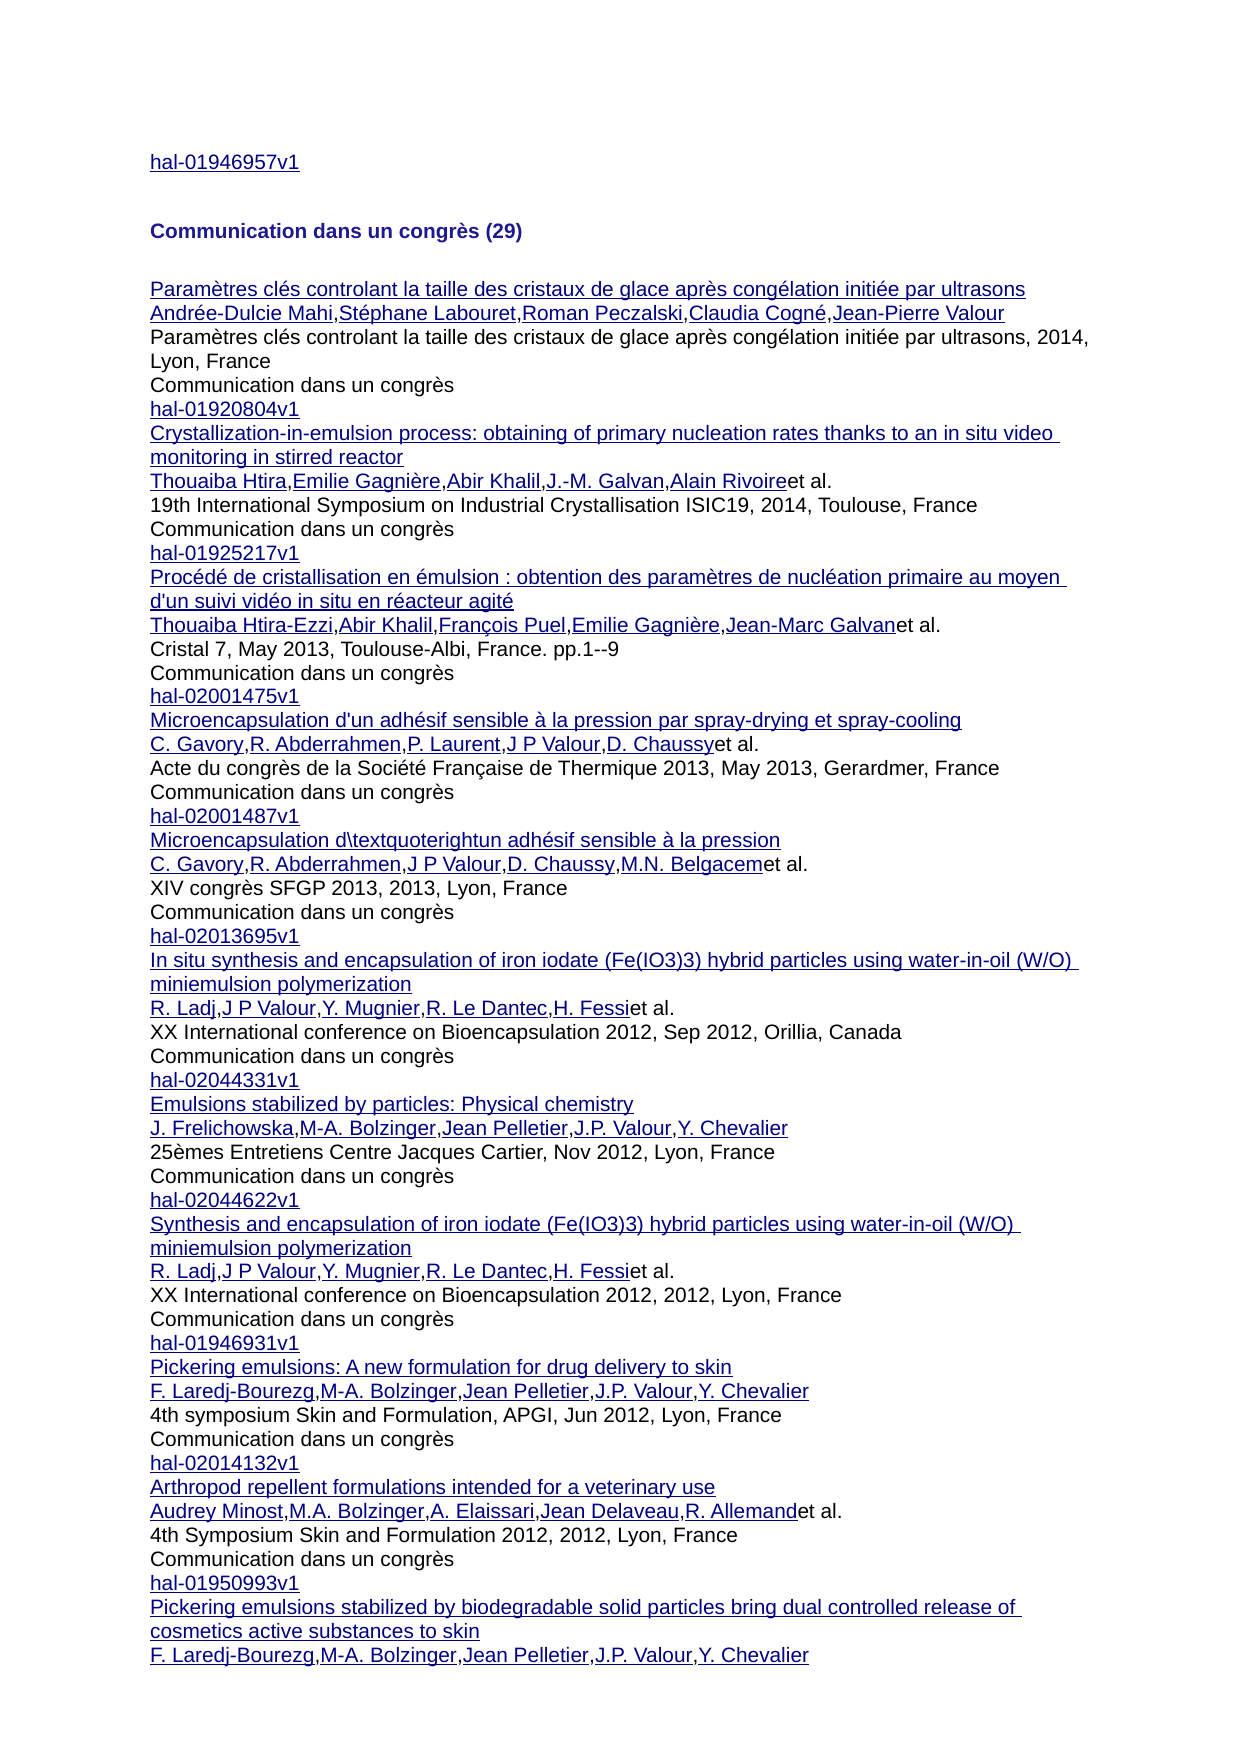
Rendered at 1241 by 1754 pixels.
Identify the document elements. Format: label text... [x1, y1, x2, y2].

table_cell Pickering emulsions stabilized by biodegradable solid particles bring dual controlled release of cosmetics active substances to skin F. Laredj-Bourezg,M-A. Bolzinger,Jean Pelletier,J.P. Valour,Y. Chevalier [150, 1595, 1090, 1667]
table_cell hal-01946957v1 [150, 150, 1090, 174]
table_cell Emulsions stabilized by particles: Physical chemistry J. Frelichowska,M-A. Bolzinger,Jean Pelletier,J.P. Valour,Y. Chevalier 25èmes Entretiens Centre Jacques Cartier, Nov 2012, Lyon, France Communication dans un congrès hal-02044622v1 [150, 1092, 1090, 1211]
table_header Paramètres clés controlant la taille des cristaux de glace après congélation initiée par ultrasons Andrée-Dulcie Mahi,Stéphane Labouret,Roman Peczalski,Claudia Cogné,Jean-Pierre Valour Paramètres clés controlant la taille des cristaux de glace après congélation initiée par ultrasons, 2014, Lyon, France Communication dans un congrès hal-01920804v1 [150, 277, 1090, 421]
table_cell Pickering emulsions: A new formulation for drug delivery to skin F. Laredj-Bourezg,M-A. Bolzinger,Jean Pelletier,J.P. Valour,Y. Chevalier 4th symposium Skin and Formulation, APGI, Jun 2012, Lyon, France Communication dans un congrès hal-02014132v1 [150, 1355, 1090, 1475]
table_cell Microencapsulation d\textquoterightun adhésif sensible à la pression C. Gavory,R. Abderrahmen,J P Valour,D. Chaussy,M.N. Belgacemet al. XIV congrès SFGP 2013, 2013, Lyon, France Communication dans un congrès hal-02013695v1 [150, 828, 1090, 948]
table_cell Procédé de cristallisation en émulsion : obtention des paramètres de nucléation primaire au moyen d'un suivi vidéo in situ en réacteur agité Thouaiba Htira-Ezzi,Abir Khalil,François Puel,Emilie Gagnière,Jean-Marc Galvanet al. Cristal 7, May 2013, Toulouse-Albi, France. pp.1--9 Communication dans un congrès hal-02001475v1 [150, 565, 1090, 708]
subtitle Communication dans un congrès (29) [150, 219, 1090, 243]
table_cell Arthropod repellent formulations intended for a veterinary use Audrey Minost,M.A. Bolzinger,A. Elaissari,Jean Delaveau,R. Allemandet al. 4th Symposium Skin and Formulation 2012, 2012, Lyon, France Communication dans un congrès hal-01950993v1 [150, 1475, 1090, 1595]
table_cell In situ synthesis and encapsulation of iron iodate (Fe(IO3)3) hybrid particles using water-in-oil (W/O) miniemulsion polymerization R. Ladj,J P Valour,Y. Mugnier,R. Le Dantec,H. Fessiet al. XX International conference on Bioencapsulation 2012, Sep 2012, Orillia, Canada Communication dans un congrès hal-02044331v1 [150, 948, 1090, 1092]
table_cell Microencapsulation d'un adhésif sensible à la pression par spray-drying et spray-cooling C. Gavory,R. Abderrahmen,P. Laurent,J P Valour,D. Chaussyet al. Acte du congrès de la Société Française de Thermique 2013, May 2013, Gerardmer, France Communication dans un congrès hal-02001487v1 [150, 708, 1090, 828]
table_cell Crystallization-in-emulsion process: obtaining of primary nucleation rates thanks to an in situ video monitoring in stirred reactor Thouaiba Htira,Emilie Gagnière,Abir Khalil,J.-M. Galvan,Alain Rivoireet al. 19th International Symposium on Industrial Crystallisation ISIC19, 2014, Toulouse, France Communication dans un congrès hal-01925217v1 [150, 421, 1090, 564]
table_cell Synthesis and encapsulation of iron iodate (Fe(IO3)3) hybrid particles using water-in-oil (W/O) miniemulsion polymerization R. Ladj,J P Valour,Y. Mugnier,R. Le Dantec,H. Fessiet al. XX International conference on Bioencapsulation 2012, 2012, Lyon, France Communication dans un congrès hal-01946931v1 [150, 1211, 1090, 1355]
